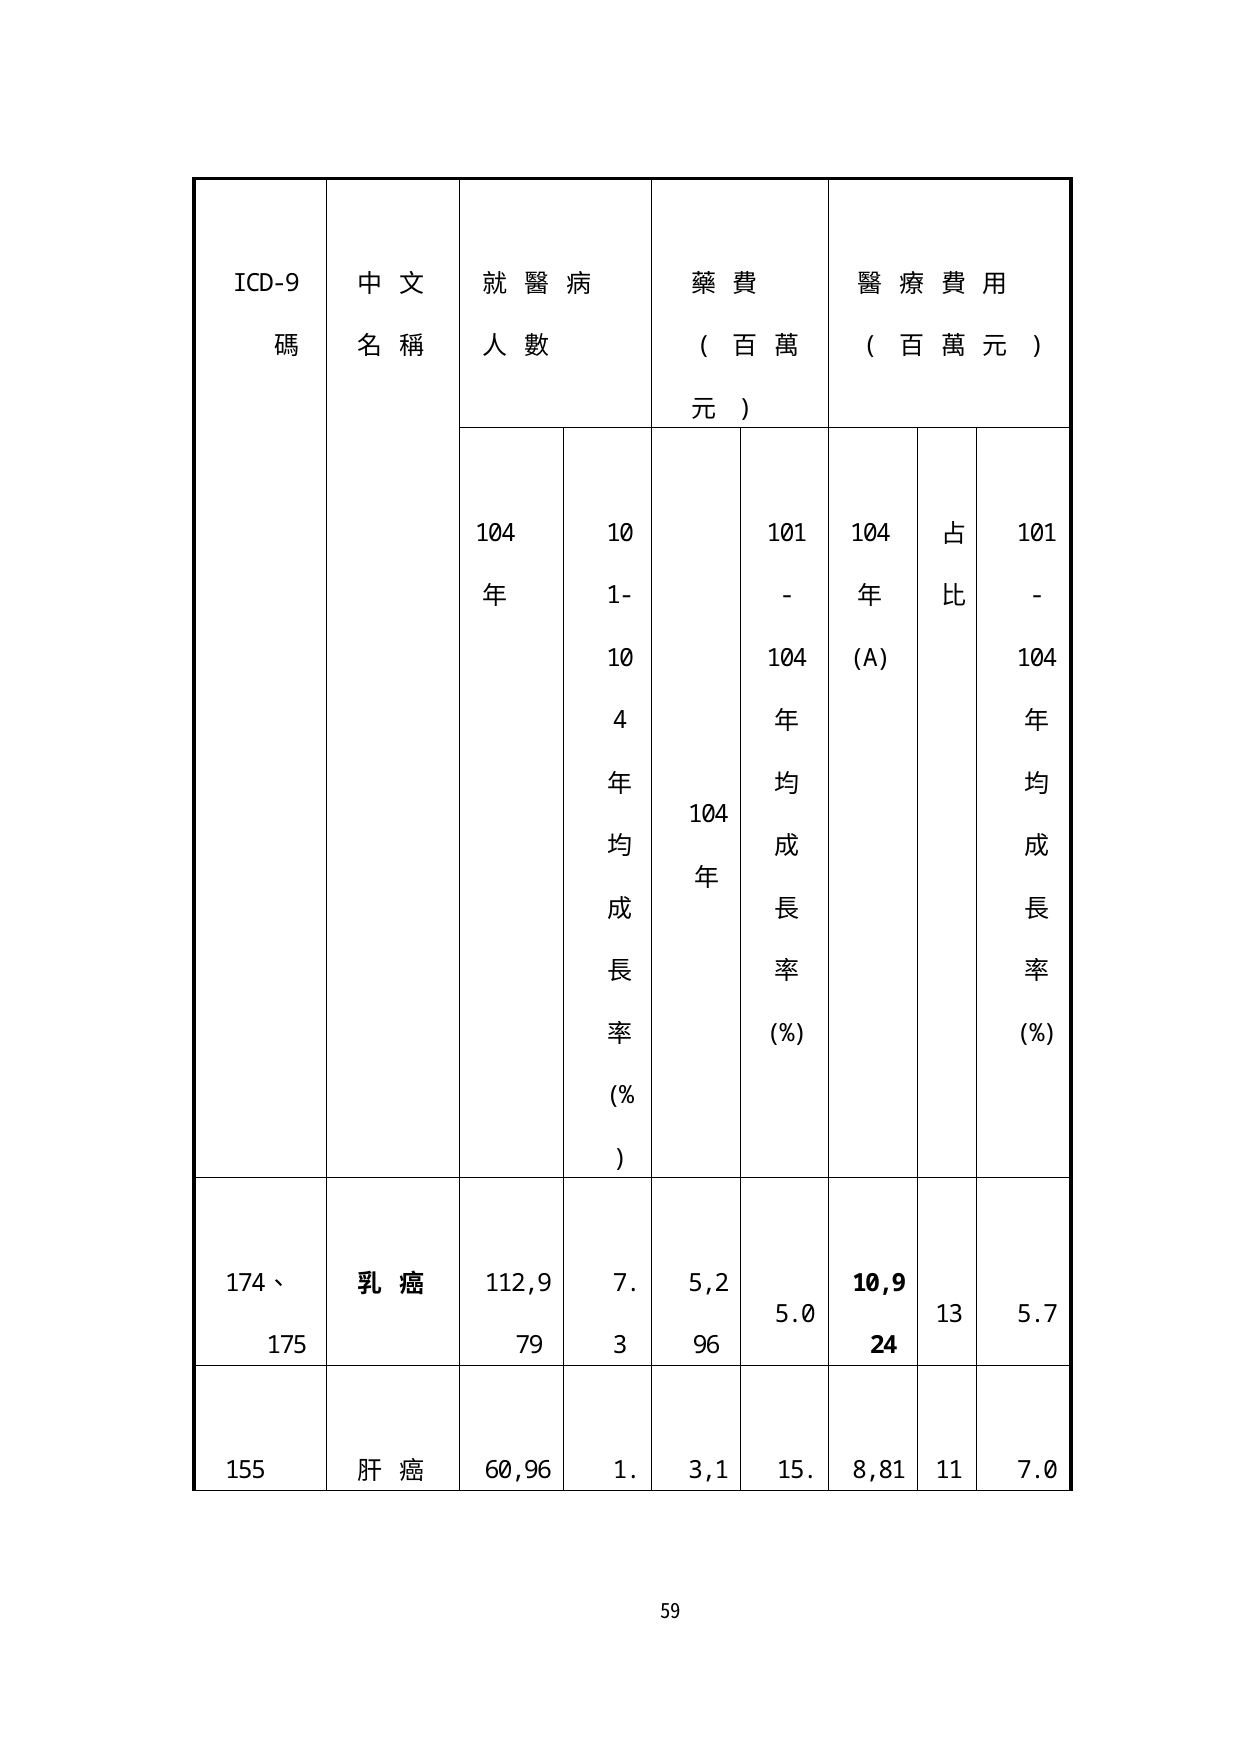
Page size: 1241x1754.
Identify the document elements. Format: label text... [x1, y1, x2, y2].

table_cell 101-104年均成長率(%) [564, 428, 651, 1177]
table_cell 3,1 [652, 1366, 740, 1490]
table_header 就醫病人數 [460, 180, 651, 427]
table_cell 11 [918, 1366, 976, 1490]
table_cell 15. [741, 1366, 828, 1490]
table_cell 占比 [918, 428, 976, 1177]
table_cell 112,979 [460, 1178, 563, 1365]
table_cell 5,296 [652, 1178, 740, 1365]
table_header ICD-9碼 [196, 180, 326, 1177]
table_cell 104年 (A) [829, 428, 917, 1177]
table_cell 101-104年均成長率 (%) [741, 428, 828, 1177]
table_cell 7.3 [564, 1178, 651, 1365]
table_cell 104年 [652, 428, 740, 1177]
table_cell 101-104年均成長率 (%) [977, 428, 1069, 1177]
table_cell 10,924 [829, 1178, 917, 1365]
table_header 醫療費用(百萬元) [829, 180, 1069, 427]
table_cell 155 [196, 1366, 326, 1490]
table_cell 174、175 [196, 1178, 326, 1365]
table_cell 7.0 [977, 1366, 1069, 1490]
table_cell 104年 [460, 428, 563, 1177]
table_header 藥費(百萬元) [652, 180, 828, 427]
table_cell 5.7 [977, 1178, 1069, 1365]
table_cell 乳癌 [327, 1178, 459, 1365]
table_cell 5.0 [741, 1178, 828, 1365]
table_cell 1. [564, 1366, 651, 1490]
table_cell 60,96 [460, 1366, 563, 1490]
table_header 中文名稱 [327, 180, 459, 1177]
table_cell 8,81 [829, 1366, 917, 1490]
table_cell 肝癌 [327, 1366, 459, 1490]
table_cell 13 [918, 1178, 976, 1365]
